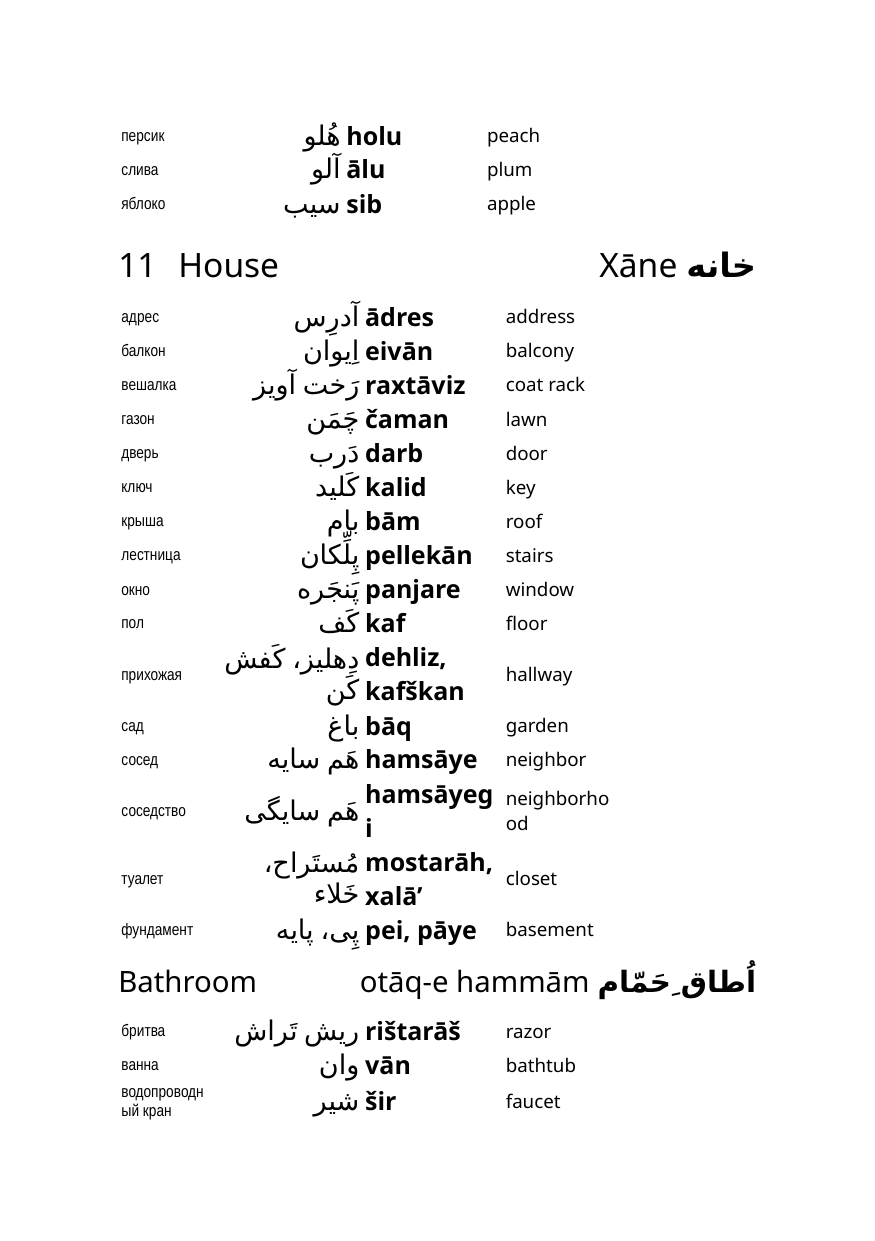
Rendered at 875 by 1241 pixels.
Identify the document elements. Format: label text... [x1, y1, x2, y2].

table_cell آلو [203, 152, 343, 186]
table_cell پِلِّکان [212, 538, 362, 572]
table_cell وان [212, 1048, 362, 1082]
table_cell key [503, 470, 615, 504]
table_cell lawn [503, 402, 615, 436]
table_cell raxtāviz [362, 368, 502, 402]
subtitle Bathroom otāq-e hammām اُطاق ِحَمّام [118, 961, 756, 1001]
table_cell باغ [212, 708, 362, 742]
table_cell apple [484, 186, 596, 220]
table_cell balcony [503, 334, 615, 367]
table_header آدرِس [212, 299, 362, 333]
table_cell vān [362, 1048, 502, 1082]
table_cell دَرب [212, 436, 362, 470]
table_cell вешалка [118, 368, 212, 402]
table_cell faucet [503, 1082, 615, 1120]
table_cell pei, pāye [362, 913, 502, 947]
table_cell dehliz, kafškan [362, 640, 502, 708]
table_cell крыша [118, 504, 212, 538]
table_cell بام [212, 504, 362, 538]
table_cell هَم سایگی [212, 776, 362, 844]
table_cell roof [503, 504, 615, 538]
table_cell window [503, 572, 615, 606]
table_cell ключ [118, 470, 212, 504]
table_cell peach [484, 118, 596, 152]
table_cell слива [118, 152, 202, 186]
table_cell фундамент [118, 913, 212, 947]
table_header бритва [118, 1014, 212, 1048]
table_cell closet [503, 844, 615, 912]
table_cell bathtub [503, 1048, 615, 1082]
table_cell газон [118, 402, 212, 436]
table_cell floor [503, 606, 615, 640]
table_cell hamsāyegi [362, 776, 502, 844]
table_cell چَمَن [212, 402, 362, 436]
table_cell пол [118, 606, 212, 640]
table_cell neighborhood [503, 776, 615, 844]
table_cell هُلو [203, 118, 343, 152]
table_cell شیر [212, 1082, 362, 1120]
subtitle House Xāne خانه [118, 241, 756, 287]
table_header ādres [362, 299, 502, 333]
table_cell hallway [503, 640, 615, 708]
table_header razor [503, 1014, 615, 1048]
table_header ریش تَراش [212, 1014, 362, 1048]
table_cell ālu [343, 152, 484, 186]
table_cell basement [503, 913, 615, 947]
table_header rištarāš [362, 1014, 502, 1048]
table_cell eivān [362, 334, 502, 367]
table_cell яблоко [118, 186, 202, 220]
table_cell sib [343, 186, 484, 220]
table_cell kalid [362, 470, 502, 504]
table_cell čaman [362, 402, 502, 436]
table_cell garden [503, 708, 615, 742]
table_cell کَف [212, 606, 362, 640]
table_cell هَم سایه [212, 742, 362, 776]
table_cell bāq [362, 708, 502, 742]
table_cell окно [118, 572, 212, 606]
table_header адрес [118, 299, 212, 333]
table_cell šir [362, 1082, 502, 1120]
table_cell سیب [203, 186, 343, 220]
table_cell сад [118, 708, 212, 742]
table_cell رَخت آویز [212, 368, 362, 402]
table_cell دِهلیز، کَفش کَن [212, 640, 362, 708]
table_cell персик [118, 118, 202, 152]
table_cell туалет [118, 844, 212, 912]
table_header address [503, 299, 615, 333]
table_cell پَنجَره [212, 572, 362, 606]
table_cell дверь [118, 436, 212, 470]
table_cell holu [343, 118, 484, 152]
table_cell соседство [118, 776, 212, 844]
table_cell bām [362, 504, 502, 538]
table_cell pellekān [362, 538, 502, 572]
table_cell کَلید [212, 470, 362, 504]
table_cell hamsāye [362, 742, 502, 776]
table_cell neighbor [503, 742, 615, 776]
table_cell stairs [503, 538, 615, 572]
table_cell ванна [118, 1048, 212, 1082]
table_cell panjare [362, 572, 502, 606]
table_cell водопроводный кран [118, 1082, 212, 1120]
table_cell лестница [118, 538, 212, 572]
table_cell اِیوان [212, 334, 362, 367]
table_cell kaf [362, 606, 502, 640]
table_cell mostarāh, xalā’ [362, 844, 502, 912]
table_cell plum [484, 152, 596, 186]
table_cell مُستَراح، خَلاء [212, 844, 362, 912]
table_cell балкон [118, 334, 212, 367]
table_cell сосед [118, 742, 212, 776]
table_cell darb [362, 436, 502, 470]
table_cell پِی، پایه [212, 913, 362, 947]
table_cell door [503, 436, 615, 470]
table_cell coat rack [503, 368, 615, 402]
table_cell прихожая [118, 640, 212, 708]
